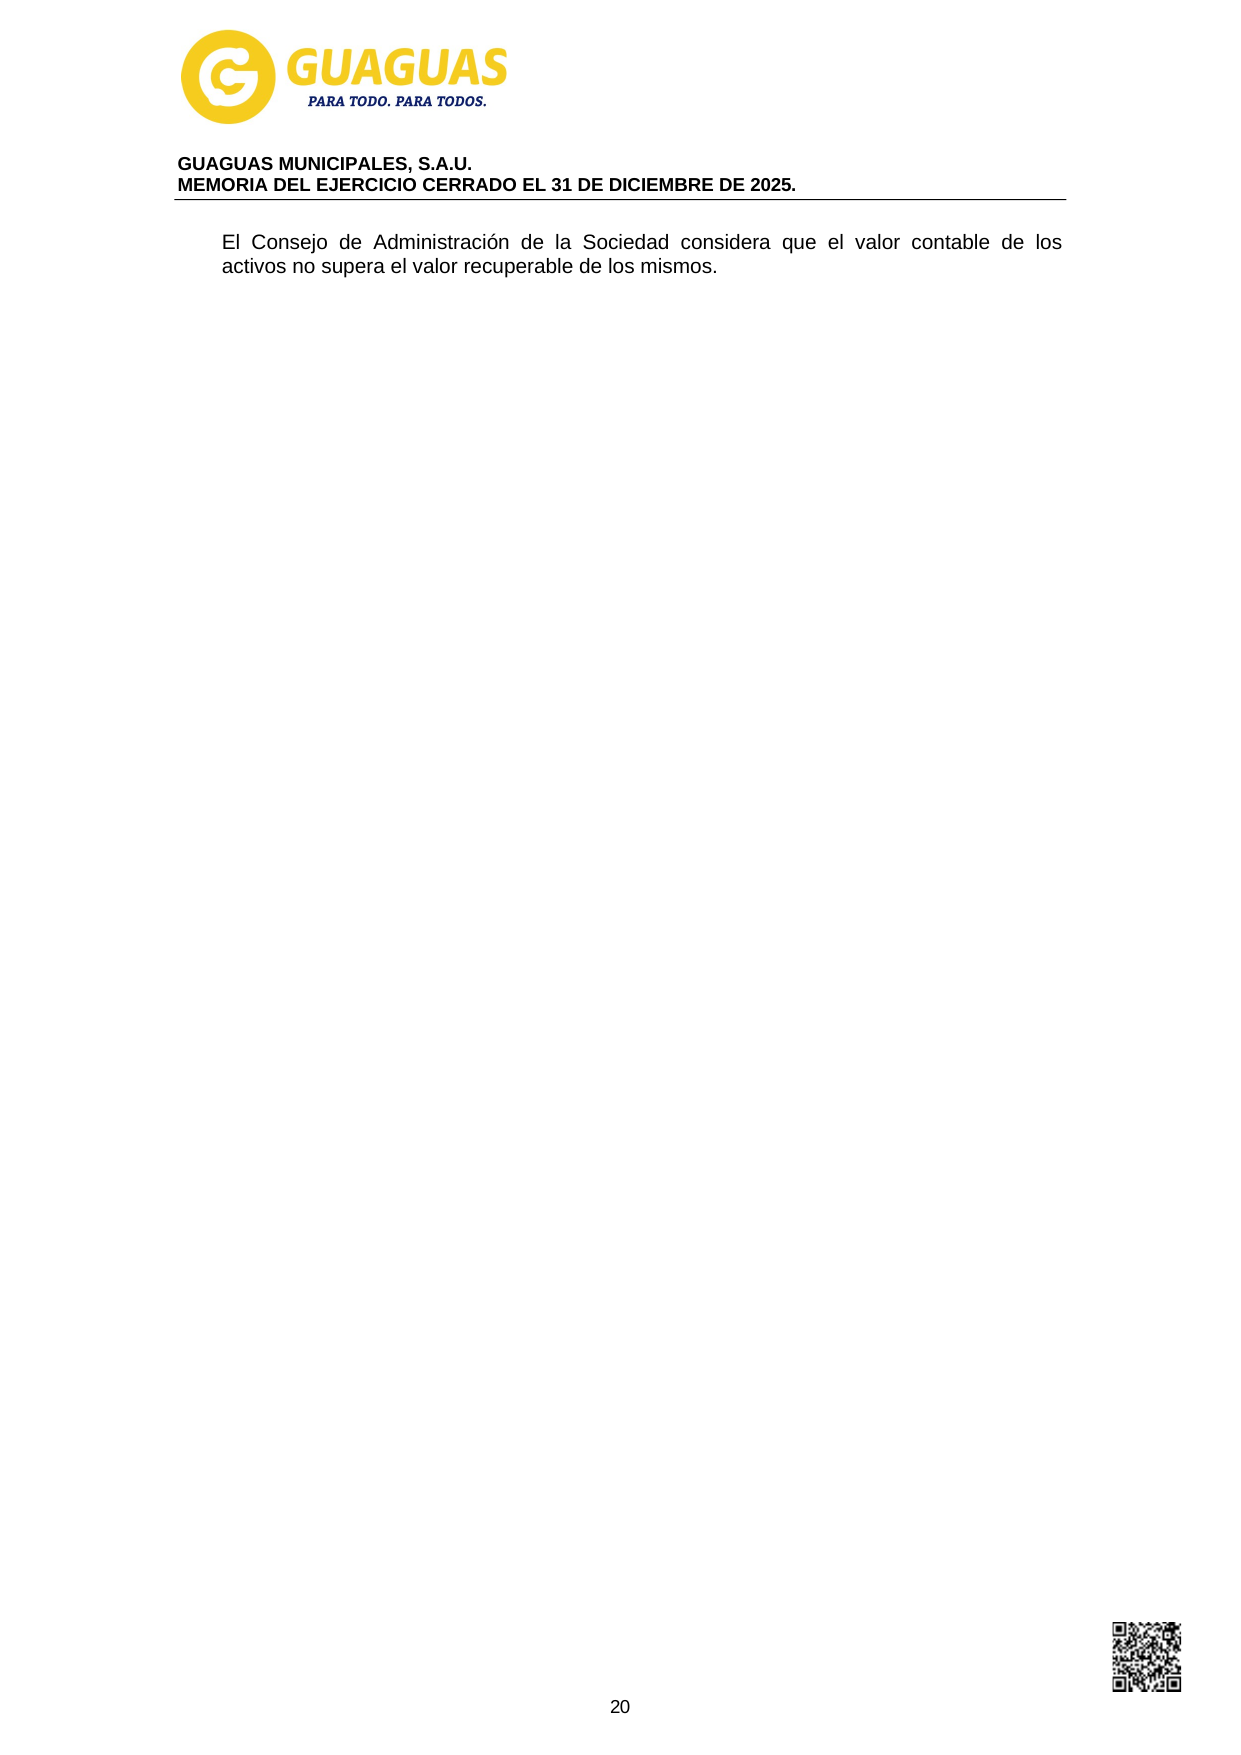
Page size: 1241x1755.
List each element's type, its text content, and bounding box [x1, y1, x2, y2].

text El Consejo de Administración de la Sociedad considera que el valor contable de los activos no supera el valor recuperable de los mismos. [222, 229, 1064, 277]
